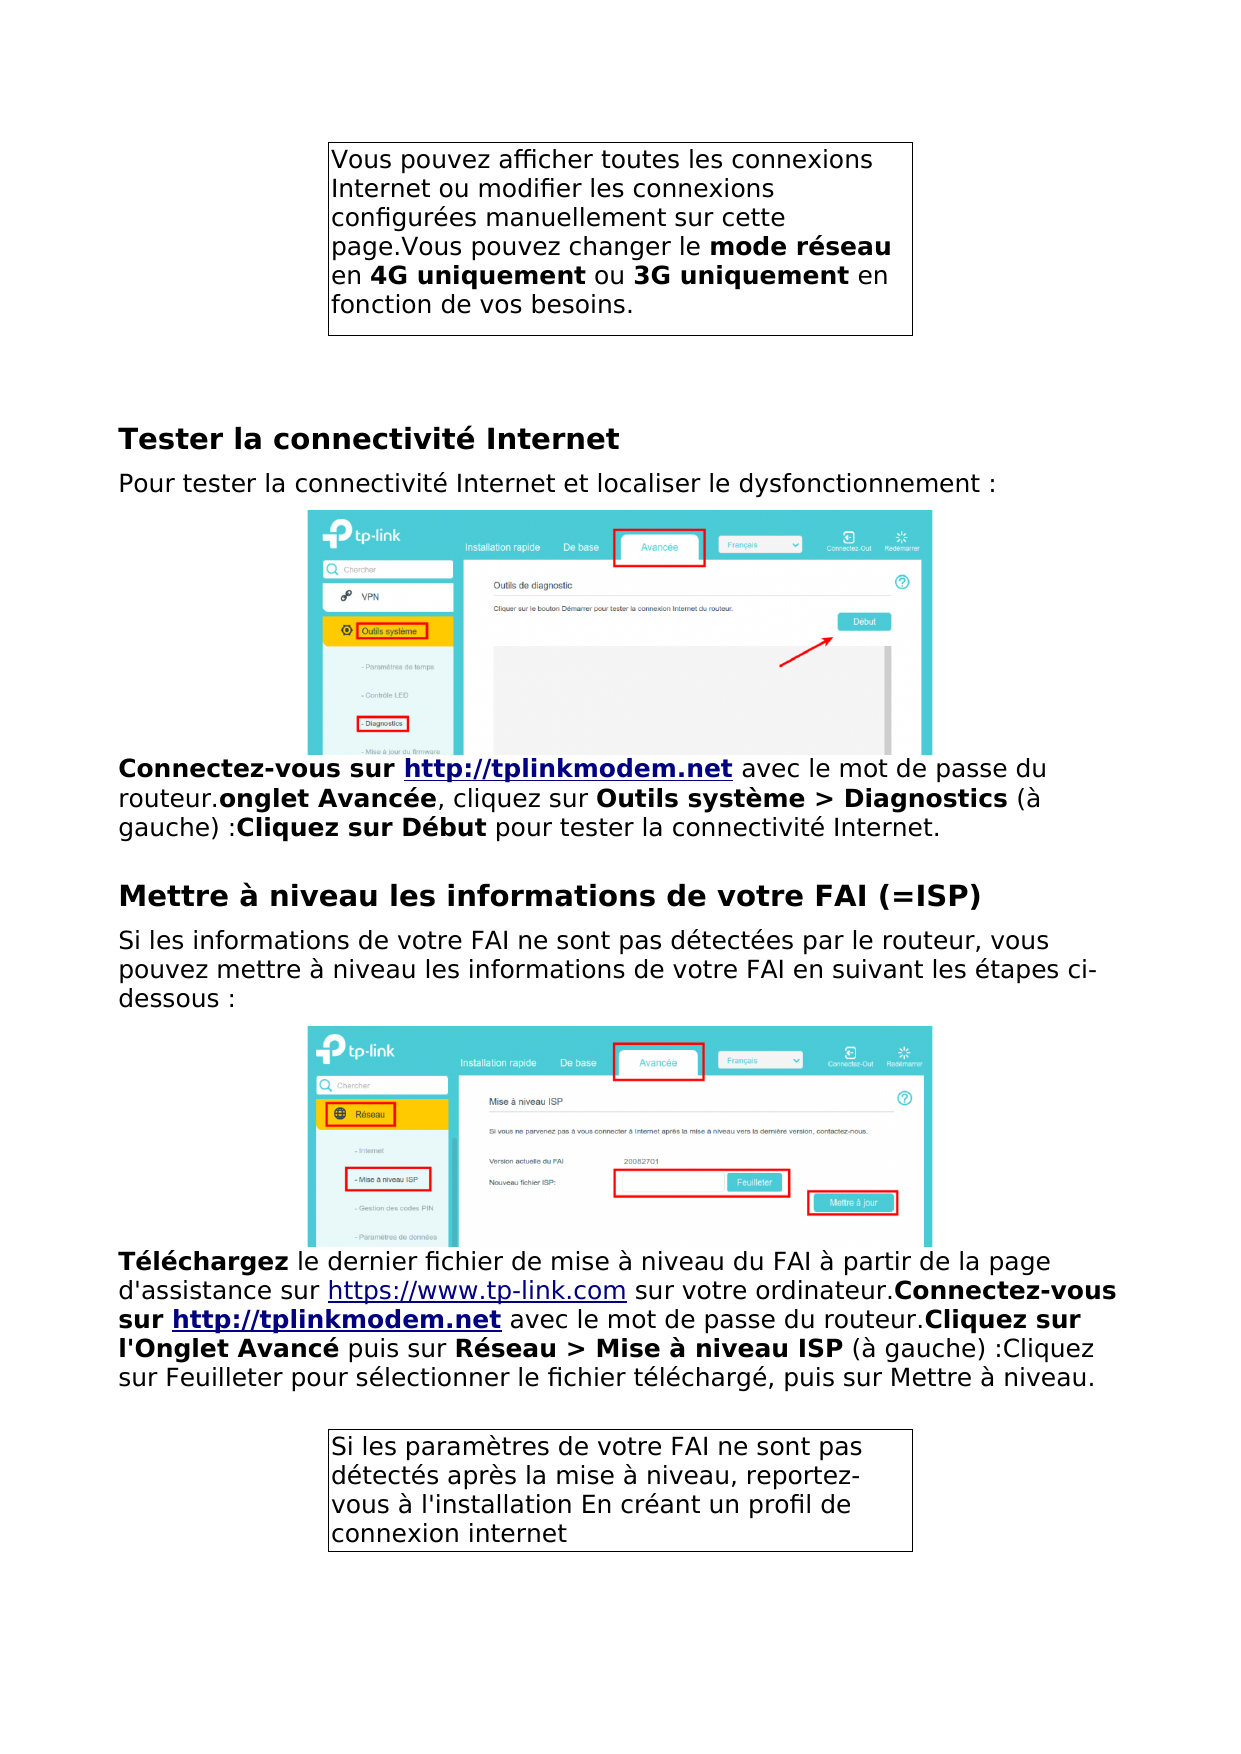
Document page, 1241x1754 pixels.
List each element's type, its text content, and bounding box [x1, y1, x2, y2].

picture [307, 510, 933, 755]
text Téléchargez le dernier fichier de mise à niveau du FAI à partir de la page d'assistance sur https://www.tp-link.com sur votre ordinateur.Connectez-vous sur http://tplinkmodem.net avec le mot de passe du routeur.Cliquez sur l'Onglet Avancé puis sur Réseau > Mise à niveau ISP (à gauche) :Cliquez sur Feuilleter pour sélectionner le fichier téléchargé, puis sur Mettre à niveau. [118, 1026, 1122, 1393]
picture [307, 1026, 933, 1247]
table_header Si les paramètres de votre FAI ne sont pas détectés après la mise à niveau, reportez-vous à l'installation En créant un profil de connexion internet [329, 1430, 912, 1551]
text Connectez-vous sur http://tplinkmodem.net avec le mot de passe du routeur.onglet Avancée, cliquez sur Outils système > Diagnostics (à gauche) :Cliquez sur Début pour tester la connectivité Internet. [118, 511, 1122, 842]
subtitle Mettre à niveau les informations de votre FAI (=ISP) [118, 879, 1122, 913]
text Pour tester la connectivité Internet et localiser le dysfonctionnement : [118, 469, 1122, 498]
table_header Vous pouvez afficher toutes les connexions Internet ou modifier les connexions configurées manuellement sur cette page.Vous pouvez changer le mode réseau en 4G uniquement ou 3G uniquement en fonction de vos besoins. [329, 143, 912, 335]
subtitle Tester la connectivité Internet [118, 423, 1122, 457]
text Si les informations de votre FAI ne sont pas détectées par le routeur, vous pouvez mettre à niveau les informations de votre FAI en suivant les étapes ci-dessous : [118, 926, 1122, 1013]
